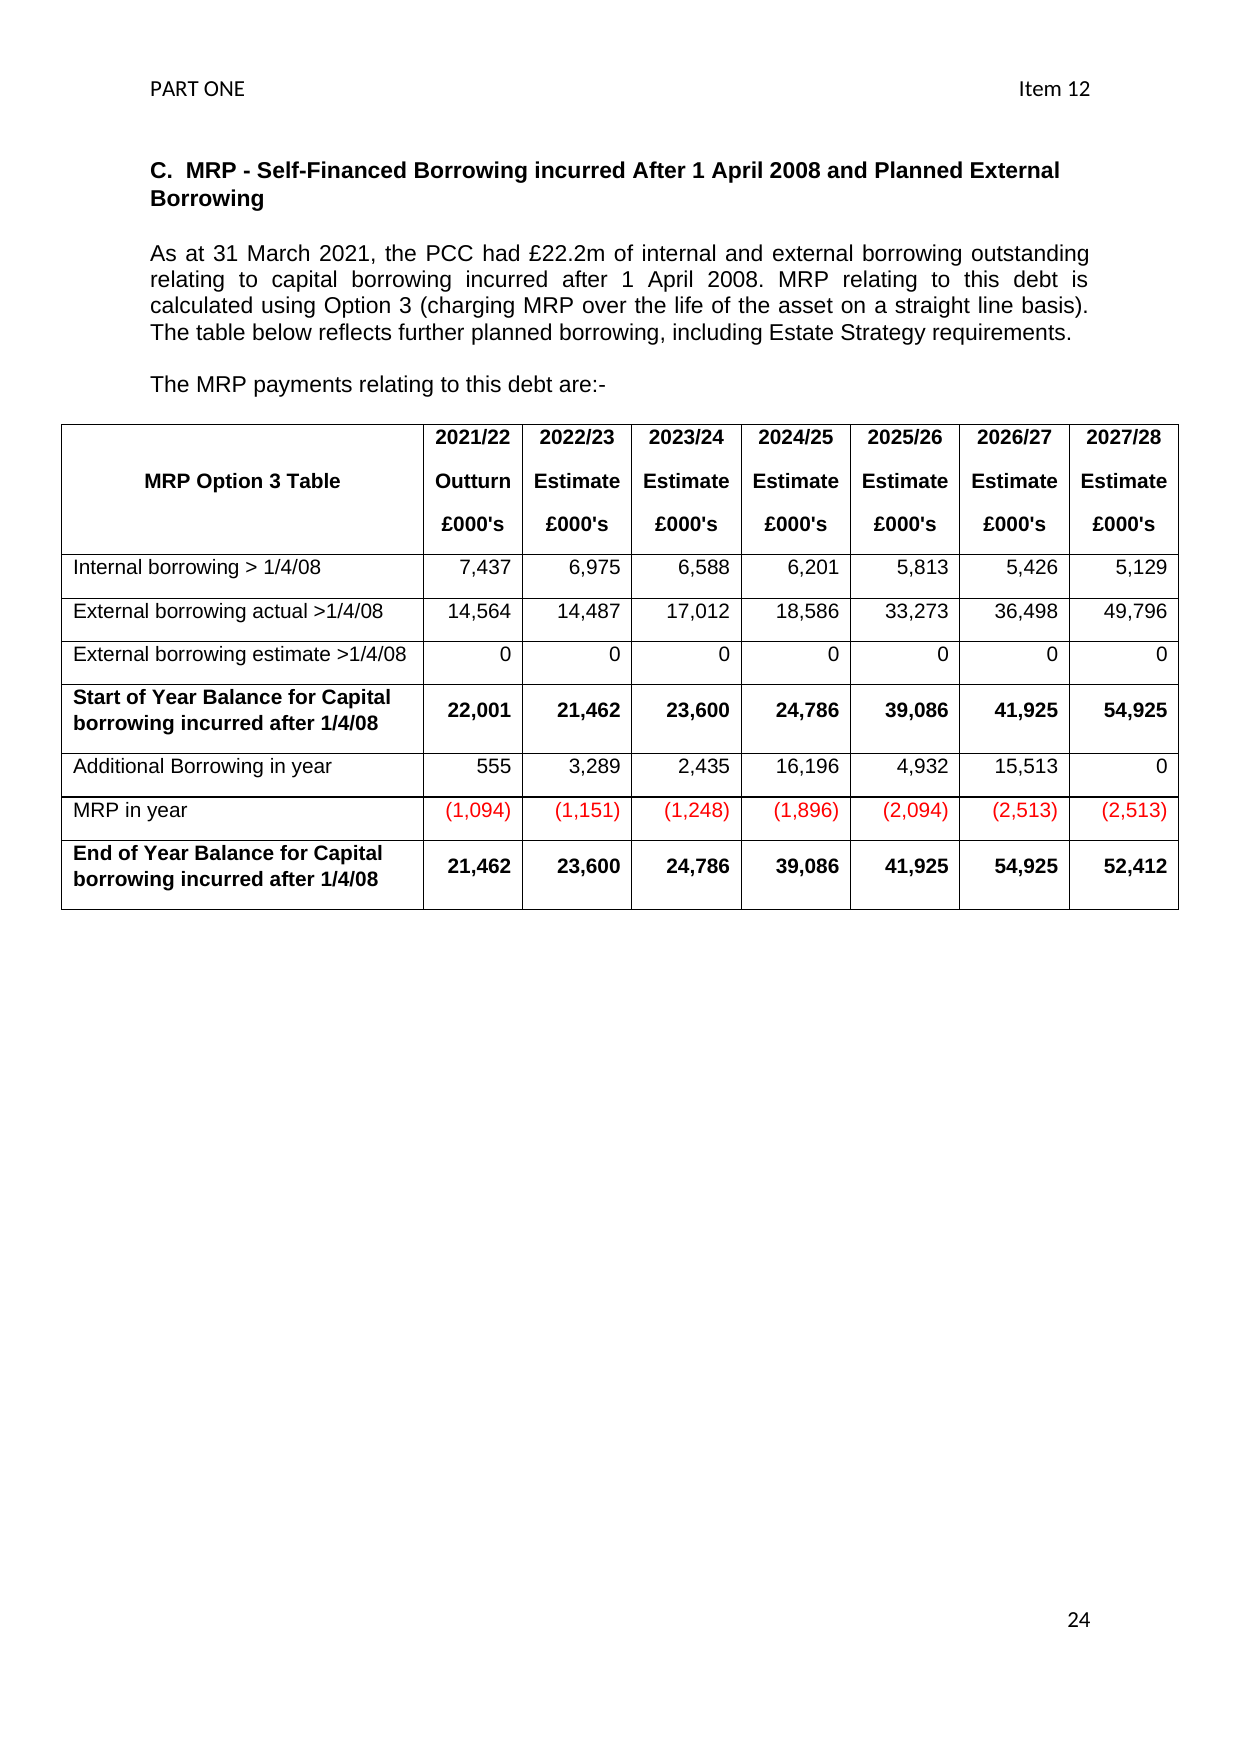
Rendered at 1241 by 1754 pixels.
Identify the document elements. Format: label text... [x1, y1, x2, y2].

table_cell (1,248) [632, 798, 741, 840]
table_cell £000's [960, 511, 1069, 554]
table_cell 39,086 [742, 841, 850, 909]
table_cell £000's [742, 511, 850, 554]
table_cell 2,435 [632, 754, 741, 796]
table_cell £000's [424, 511, 522, 554]
table_cell 6,588 [632, 555, 741, 597]
table_cell MRP in year [62, 798, 423, 840]
table_cell (2,513) [1070, 798, 1178, 840]
text The MRP payments relating to this debt are:- [150, 371, 1090, 398]
table_cell 22,001 [424, 685, 522, 753]
table_cell 21,462 [523, 685, 631, 753]
table_cell 52,412 [1070, 841, 1178, 909]
table_cell £000's [523, 511, 631, 554]
table_cell 41,925 [851, 841, 959, 909]
table_cell 16,196 [742, 754, 850, 796]
table_cell £000's [851, 511, 959, 554]
table_cell 5,813 [851, 555, 959, 597]
table_cell 3,289 [523, 754, 631, 796]
table_header 2027/28 [1070, 425, 1178, 467]
table_cell 36,498 [960, 599, 1069, 641]
table_cell 0 [1070, 754, 1178, 796]
table_cell 14,564 [424, 599, 522, 641]
table_cell 24,786 [742, 685, 850, 753]
table_cell 21,462 [424, 841, 522, 909]
text C. MRP - Self-Financed Borrowing incurred After 1 April 2008 and Planned External Borrowing [150, 157, 1090, 211]
table_cell Estimate [742, 468, 850, 511]
table_cell 17,012 [632, 599, 741, 641]
table_cell 0 [742, 642, 850, 684]
table_cell 18,586 [742, 599, 850, 641]
table_cell Estimate [851, 468, 959, 511]
table_cell 0 [1070, 642, 1178, 684]
table_cell 14,487 [523, 599, 631, 641]
table_cell (2,094) [851, 798, 959, 840]
table_cell 4,932 [851, 754, 959, 796]
table_cell 24,786 [632, 841, 741, 909]
table_cell 54,925 [1070, 685, 1178, 753]
table_cell 0 [424, 642, 522, 684]
table_cell 49,796 [1070, 599, 1178, 641]
table_cell 0 [960, 642, 1069, 684]
table_cell (1,094) [424, 798, 522, 840]
table_cell 6,975 [523, 555, 631, 597]
table_cell 23,600 [632, 685, 741, 753]
table_cell Estimate [632, 468, 741, 511]
table_cell 41,925 [960, 685, 1069, 753]
table_cell 0 [851, 642, 959, 684]
table_cell 23,600 [523, 841, 631, 909]
table_header 2026/27 [960, 425, 1069, 467]
table_header 2025/26 [851, 425, 959, 467]
table_cell 5,426 [960, 555, 1069, 597]
table_cell 33,273 [851, 599, 959, 641]
table_cell Outturn [424, 468, 522, 511]
table_cell 15,513 [960, 754, 1069, 796]
table_cell 555 [424, 754, 522, 796]
table_cell (1,151) [523, 798, 631, 840]
table_cell External borrowing estimate >1/4/08 [62, 642, 423, 684]
table_cell External borrowing actual >1/4/08 [62, 599, 423, 641]
table_cell £000's [632, 511, 741, 554]
table_cell Estimate [523, 468, 631, 511]
table_cell 7,437 [424, 555, 522, 597]
text As at 31 March 2021, the PCC had £22.2m of internal and external borrowing outstanding relating to capital borrowing incurred after 1 April 2008. MRP relating to this debt is calculated using Option 3 (charging MRP over the life of the asset on a straight line basis). The table below reflects further planned borrowing, including Estate Strategy requirements. [150, 239, 1090, 345]
table_cell (1,896) [742, 798, 850, 840]
table_cell 39,086 [851, 685, 959, 753]
table_cell Estimate [1070, 468, 1178, 511]
table_cell Estimate [960, 468, 1069, 511]
table_cell Start of Year Balance for Capital borrowing incurred after 1/4/08 [62, 685, 423, 753]
table_cell 5,129 [1070, 555, 1178, 597]
table_cell £000's [1070, 511, 1178, 554]
table_header 2022/23 [523, 425, 631, 467]
table_cell End of Year Balance for Capital borrowing incurred after 1/4/08 [62, 841, 423, 909]
table_header 2024/25 [742, 425, 850, 467]
table_cell Additional Borrowing in year [62, 754, 423, 796]
table_cell 0 [523, 642, 631, 684]
table_header MRP Option 3 Table [62, 425, 423, 554]
table_header 2021/22 [424, 425, 522, 467]
table_cell 54,925 [960, 841, 1069, 909]
table_header 2023/24 [632, 425, 741, 467]
table_cell (2,513) [960, 798, 1069, 840]
table_cell Internal borrowing > 1/4/08 [62, 555, 423, 597]
table_cell 6,201 [742, 555, 850, 597]
table_cell 0 [632, 642, 741, 684]
